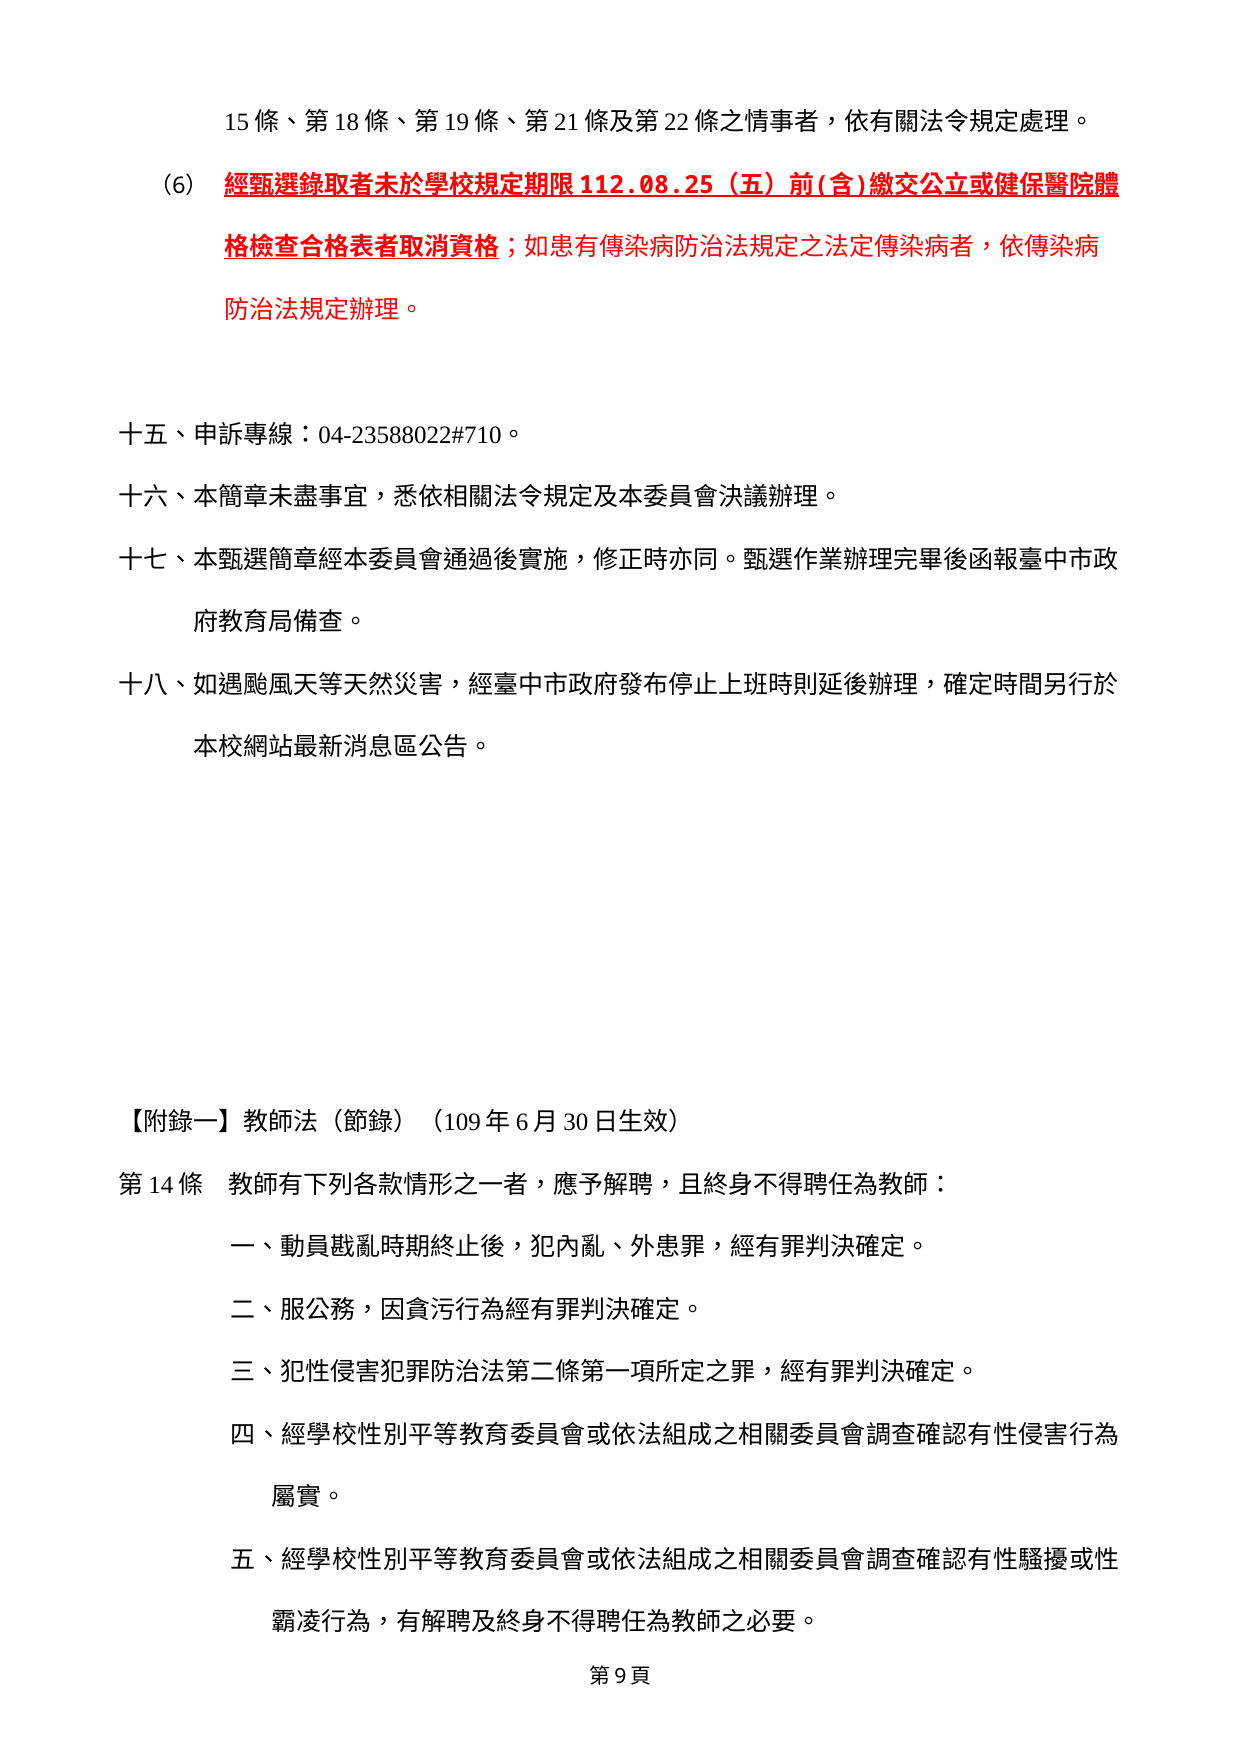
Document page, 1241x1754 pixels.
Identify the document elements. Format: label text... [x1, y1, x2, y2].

text 二、服公務，因貪污行為經有罪判決確定。 [230, 1266, 1122, 1328]
text 一、動員戡亂時期終止後，犯內亂、外患罪，經有罪判決確定。 [230, 1203, 1122, 1266]
text 十六、本簡章未盡事宜，悉依相關法令規定及本委員會決議辦理。 [118, 453, 1122, 516]
text 【附錄一】教師法（節錄）（109年6月30日生效） [118, 1078, 1122, 1141]
text 十五、申訴專線：04-23588022#710。 [118, 391, 1122, 453]
text 五、經學校性別平等教育委員會或依法組成之相關委員會調查確認有性騷擾或性霸凌行為，有解聘及終身不得聘任為教師之必要。 [230, 1516, 1122, 1641]
text 十八、如遇颱風天等天然災害，經臺中市政府發布停止上班時則延後辦理，確定時間另行於本校網站最新消息區公告。 [118, 641, 1122, 766]
text 三、犯性侵害犯罪防治法第二條第一項所定之罪，經有罪判決確定。 [230, 1328, 1122, 1391]
text 第14條 教師有下列各款情形之一者，應予解聘，且終身不得聘任為教師： [118, 1141, 1122, 1203]
text 四、經學校性別平等教育委員會或依法組成之相關委員會調查確認有性侵害行為屬實。 [230, 1391, 1122, 1516]
list 15條、第18條、第19條、第21條及第22條之情事者，依有關法令規定處理。 [149, 78, 1122, 141]
list 經甄選錄取者未於學校規定期限112.08.25（五）前(含)繳交公立或健保醫院體格檢查合格表者取消資格；如患有傳染病防治法規定之法定傳染病者，依傳染病防治法規定辦理。 [149, 141, 1122, 328]
text 十七、本甄選簡章經本委員會通過後實施，修正時亦同。甄選作業辦理完畢後函報臺中市政府教育局備查。 [118, 516, 1122, 641]
